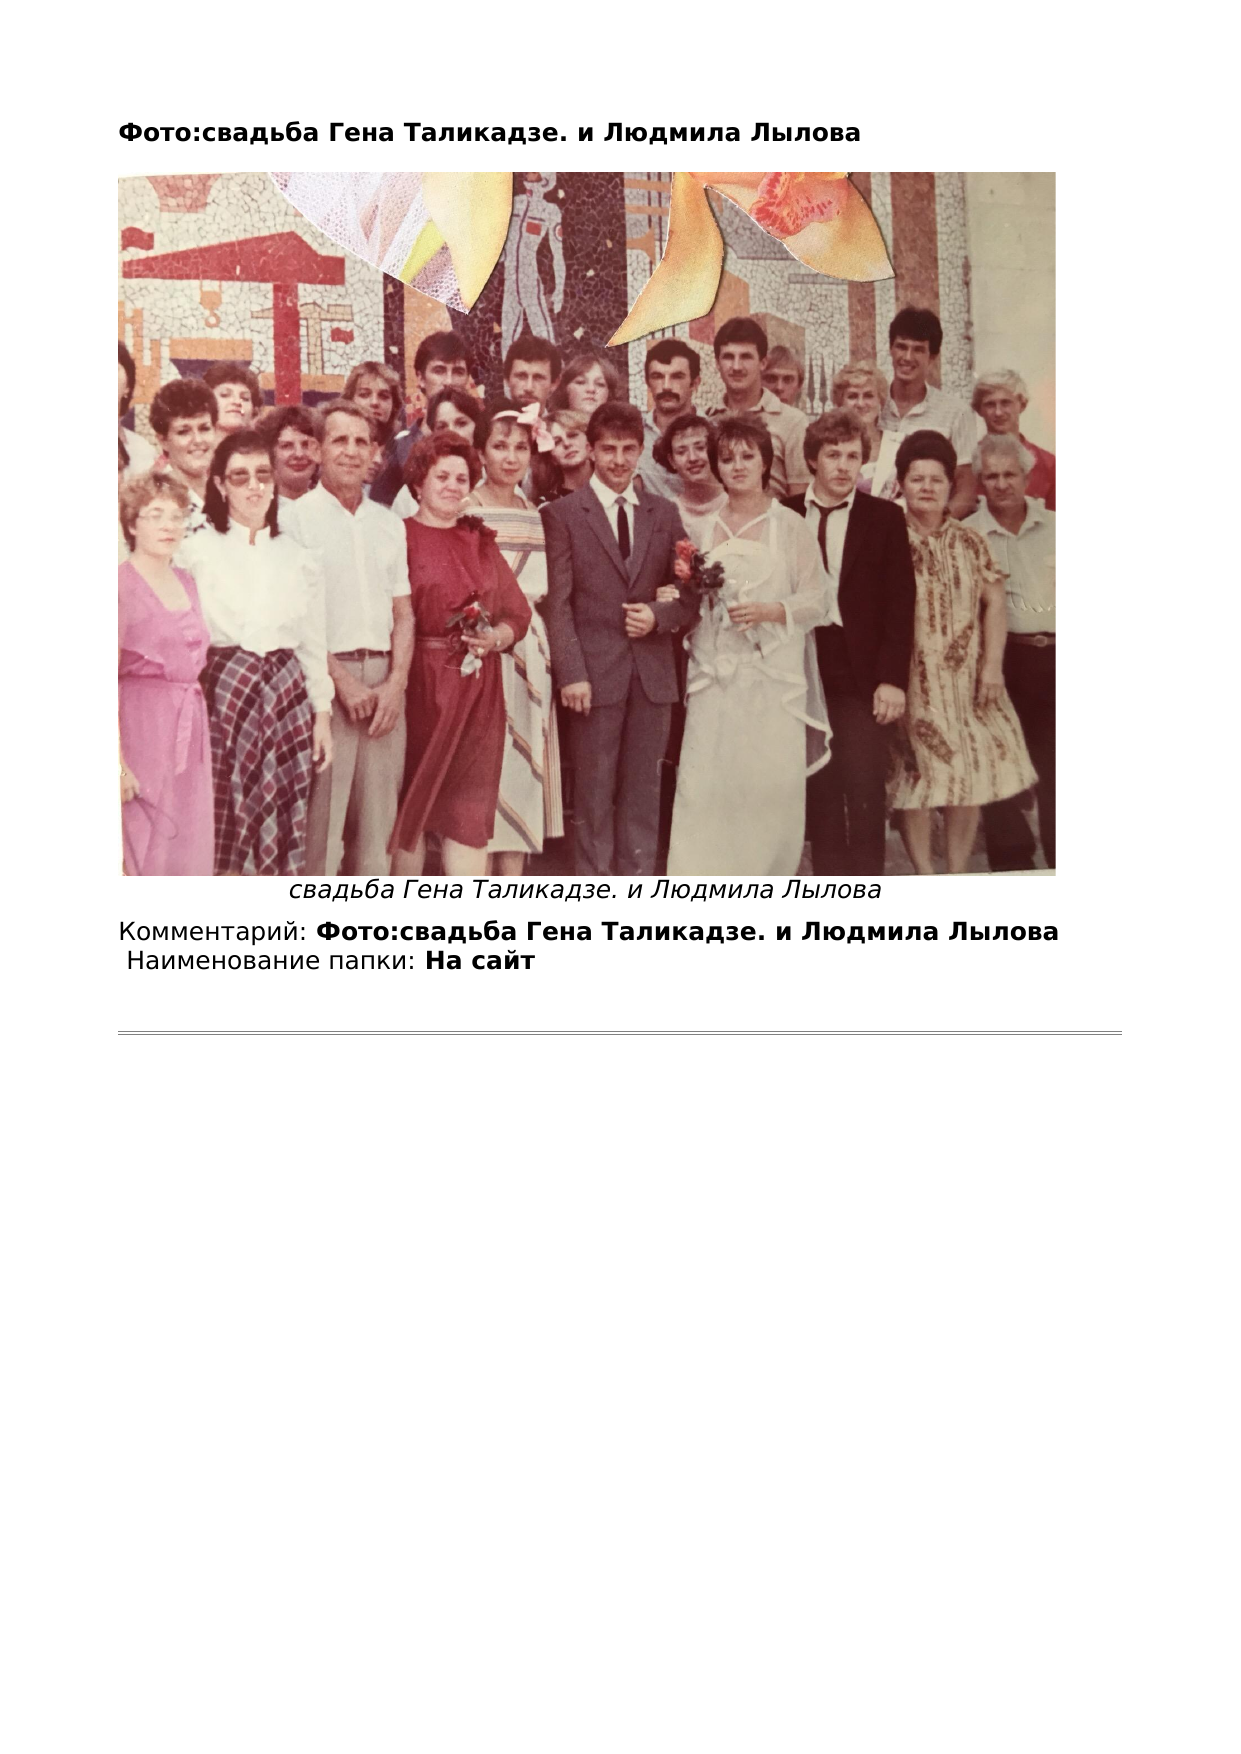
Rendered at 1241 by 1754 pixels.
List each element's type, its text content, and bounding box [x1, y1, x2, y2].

text Комментарий: Фото:свадьба Гена Таликадзе. и Людмила Лылова Наименование папки: На сайт [118, 917, 1122, 1004]
picture [118, 172, 1056, 876]
text свадьба Гена Таликадзе. и Людмила Лылова [118, 876, 1056, 904]
subtitle Фото:свадьба Гена Таликадзе. и Людмила Лылова [118, 118, 1122, 147]
